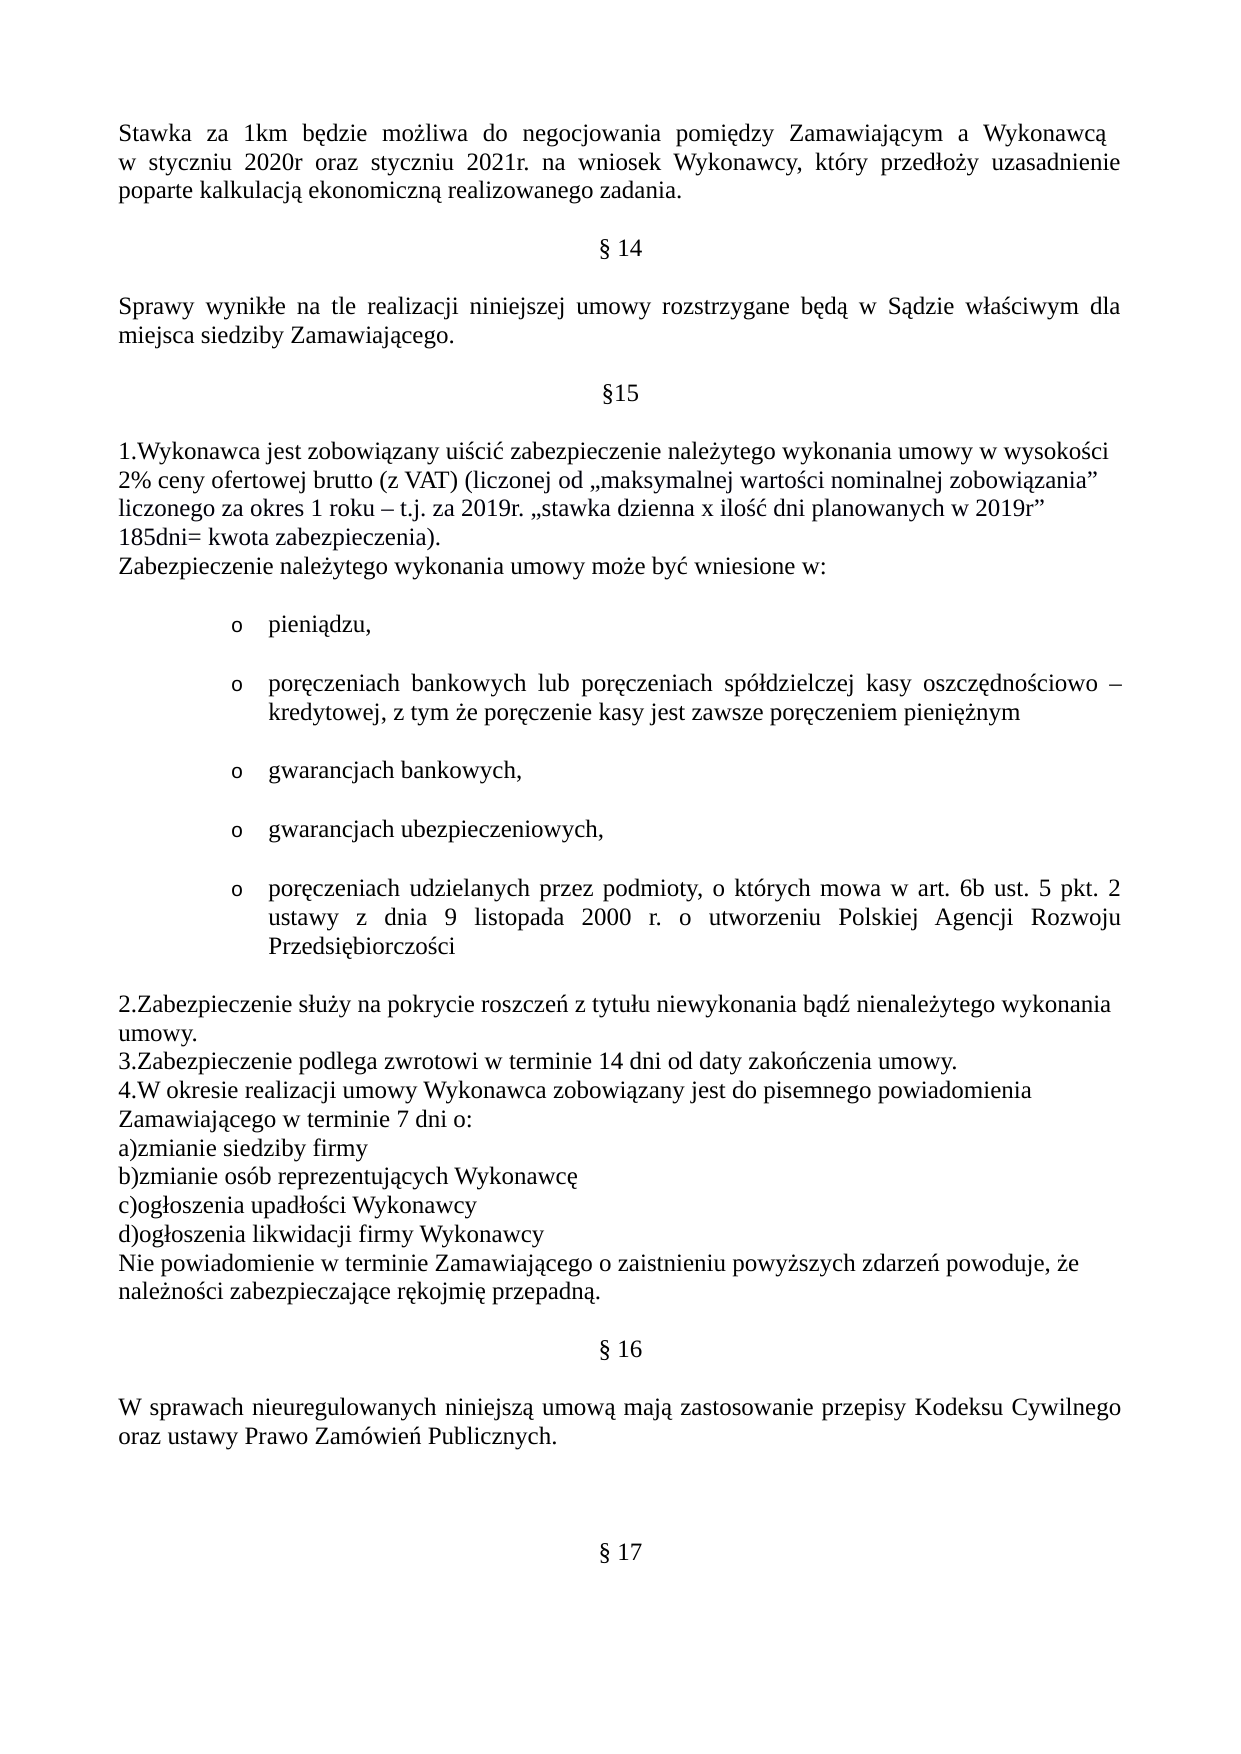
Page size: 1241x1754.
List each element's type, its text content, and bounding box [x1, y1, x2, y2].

text § 14 [118, 233, 1122, 262]
text Sprawy wynikłe na tle realizacji niniejszej umowy rozstrzygane będą w Sądzie właściwym dla miejsca siedziby Zamawiającego. [118, 291, 1122, 349]
text § 17 [118, 1537, 1122, 1566]
text 2.Zabezpieczenie służy na pokrycie roszczeń z tytułu niewykonania bądź nienależytego wykonania umowy. 3.Zabezpieczenie podlega zwrotowi w terminie 14 dni od daty zakończenia umowy. 4.W okresie realizacji umowy Wykonawca zobowiązany jest do pisemnego powiadomienia Zamawiającego w terminie 7 dni o: a)zmianie siedziby firmy b)zmianie osób reprezentujących Wykonawcę c)ogłoszenia upadłości Wykonawcy d)ogłoszenia likwidacji firmy Wykonawcy Nie powiadomienie w terminie Zamawiającego o zaistnieniu powyższych zdarzeń powoduje, że należności zabezpieczające rękojmię przepadną. [118, 989, 1122, 1305]
text § 16 [118, 1334, 1122, 1363]
text Stawka za 1km będzie możliwa do negocjowania pomiędzy Zamawiającym a Wykonawcą w styczniu 2020r oraz styczniu 2021r. na wniosek Wykonawcy, który przedłoży uzasadnienie poparte kalkulacją ekonomiczną realizowanego zadania. [118, 118, 1122, 204]
text W sprawach nieuregulowanych niniejszą umową mają zastosowanie przepisy Kodeksu Cywilnego oraz ustawy Prawo Zamówień Publicznych. [118, 1392, 1122, 1450]
list pieniądzu, [231, 609, 1122, 638]
list gwarancjach bankowych, [231, 755, 1122, 785]
text §15 [118, 378, 1122, 407]
list poręczeniach bankowych lub poręczeniach spółdzielczej kasy oszczędnościowo – kredytowej, z tym że poręczenie kasy jest zawsze poręczeniem pieniężnym [231, 668, 1122, 726]
list poręczeniach udzielanych przez podmioty, o których mowa w art. 6b ust. 5 pkt. 2 ustawy z dnia 9 listopada 2000 r. o utworzeniu Polskiej Agencji Rozwoju Przedsiębiorczości [231, 873, 1122, 960]
text 1.Wykonawca jest zobowiązany uiścić zabezpieczenie należytego wykonania umowy w wysokości 2% ceny ofertowej brutto (z VAT) (liczonej od „maksymalnej wartości nominalnej zobowiązania” liczonego za okres 1 roku – t.j. za 2019r. „stawka dzienna x ilość dni planowanych w 2019r” 185dni= kwota zabezpieczenia). Zabezpieczenie należytego wykonania umowy może być wniesione w: [118, 436, 1122, 580]
list gwarancjach ubezpieczeniowych, [231, 814, 1122, 843]
